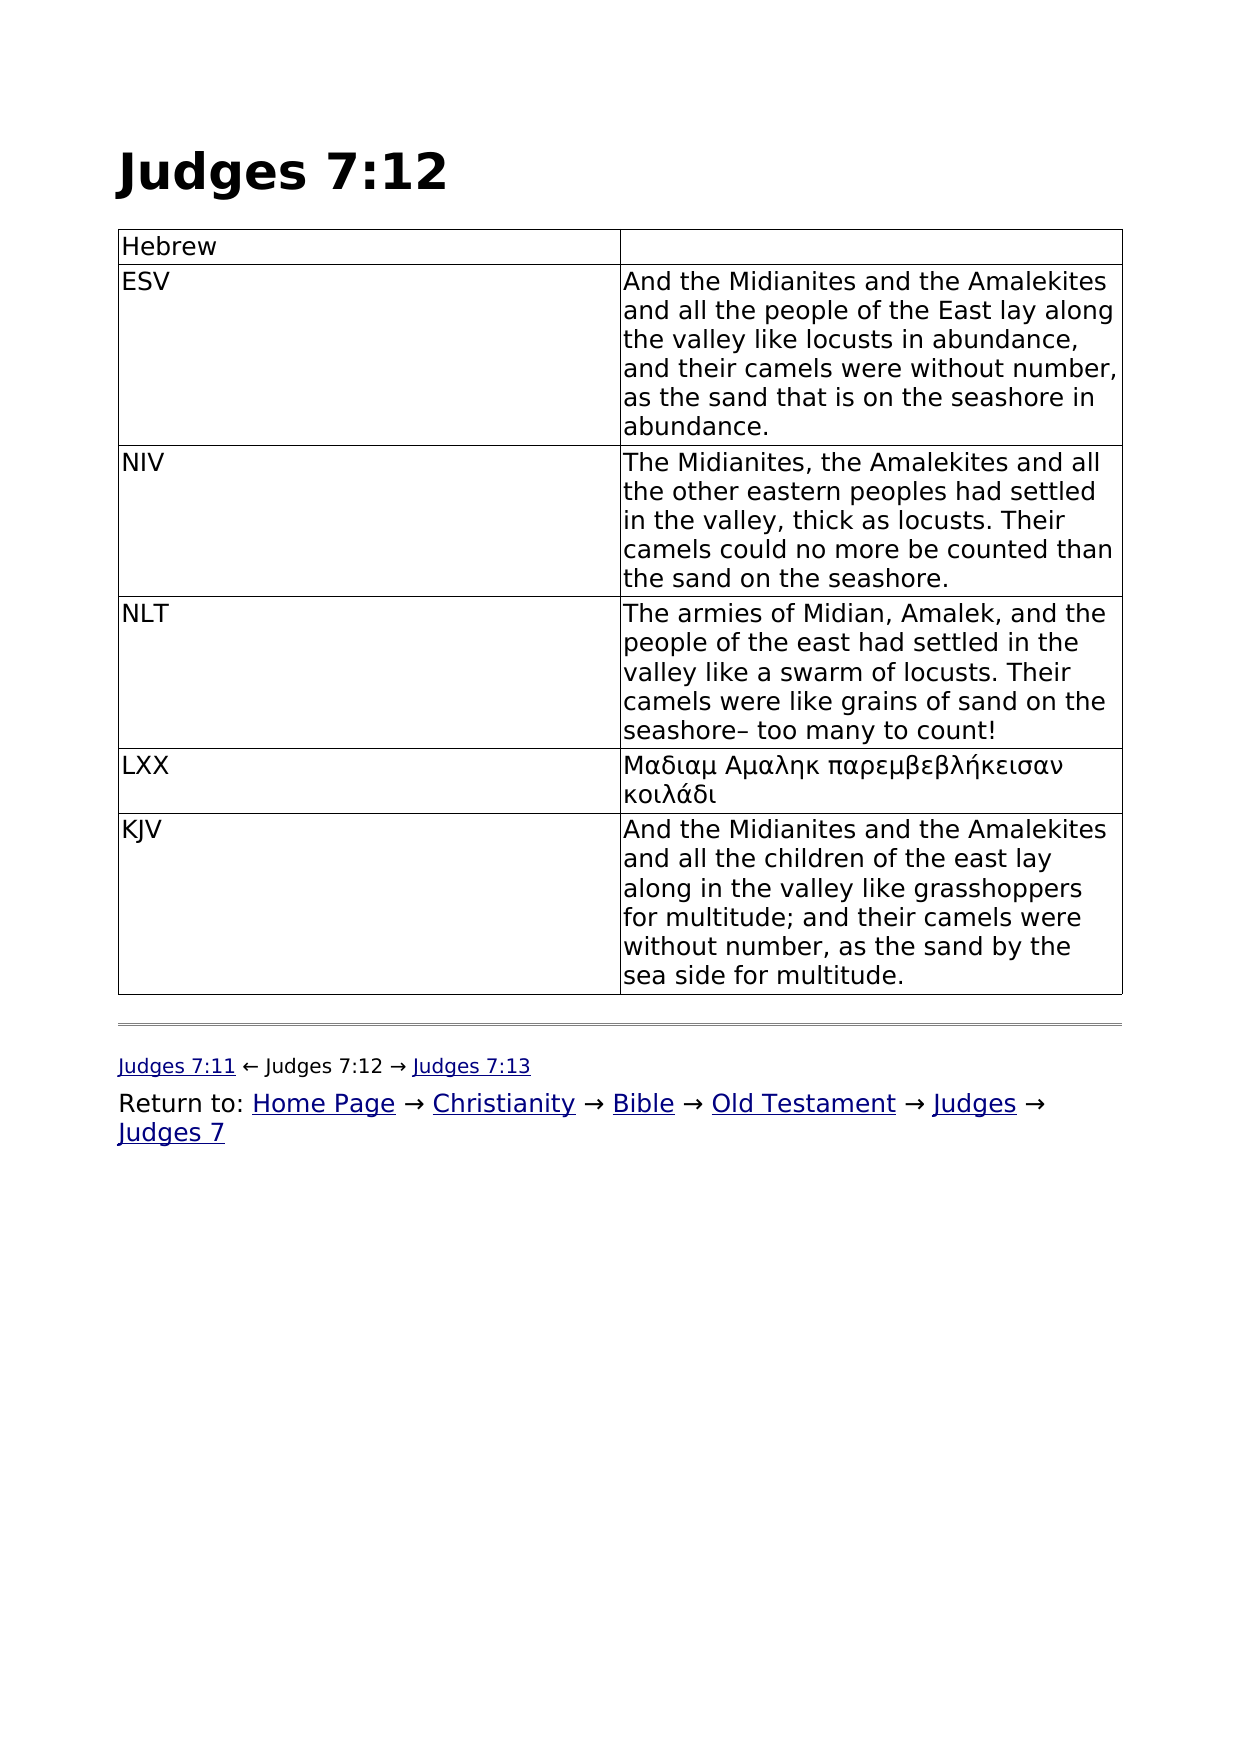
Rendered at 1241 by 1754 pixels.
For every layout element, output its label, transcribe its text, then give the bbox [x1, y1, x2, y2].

table_cell KJV [119, 814, 620, 993]
subtitle Judges 7:12 [118, 143, 1122, 201]
text Return to: Home Page → Christianity → Bible → Old Testament → Judges → Judges 7 [118, 1089, 1122, 1147]
table_cell NLT [119, 597, 620, 748]
table_cell Μαδιαμ Αμαληκ παρεμβεβλήκεισαν κοιλάδι [621, 749, 1122, 812]
table_cell ESV [119, 265, 620, 445]
table_header Hebrew [119, 230, 620, 264]
table_cell The Midianites, the Amalekites and all the other eastern peoples had settled in the valley, thick as locusts. Their camels could no more be counted than the sand on the seashore. [621, 446, 1122, 596]
table_cell The armies of Midian, Amalek, and the people of the east had settled in the valley like a swarm of locusts. Their camels were like grains of sand on the seashore– too many to count! [621, 597, 1122, 748]
table_header [621, 230, 1122, 264]
table_cell LXX [119, 749, 620, 812]
table_cell And the Midianites and the Amalekites and all the people of the East lay along the valley like locusts in abundance, and their camels were without number, as the sand that is on the seashore in abundance. [621, 265, 1122, 445]
table_cell NIV [119, 446, 620, 596]
table_cell And the Midianites and the Amalekites and all the children of the east lay along in the valley like grasshoppers for multitude; and their camels were without number, as the sand by the sea side for multitude. [621, 814, 1122, 993]
text Judges 7:11 ← Judges 7:12 → Judges 7:13 [118, 1055, 1122, 1089]
